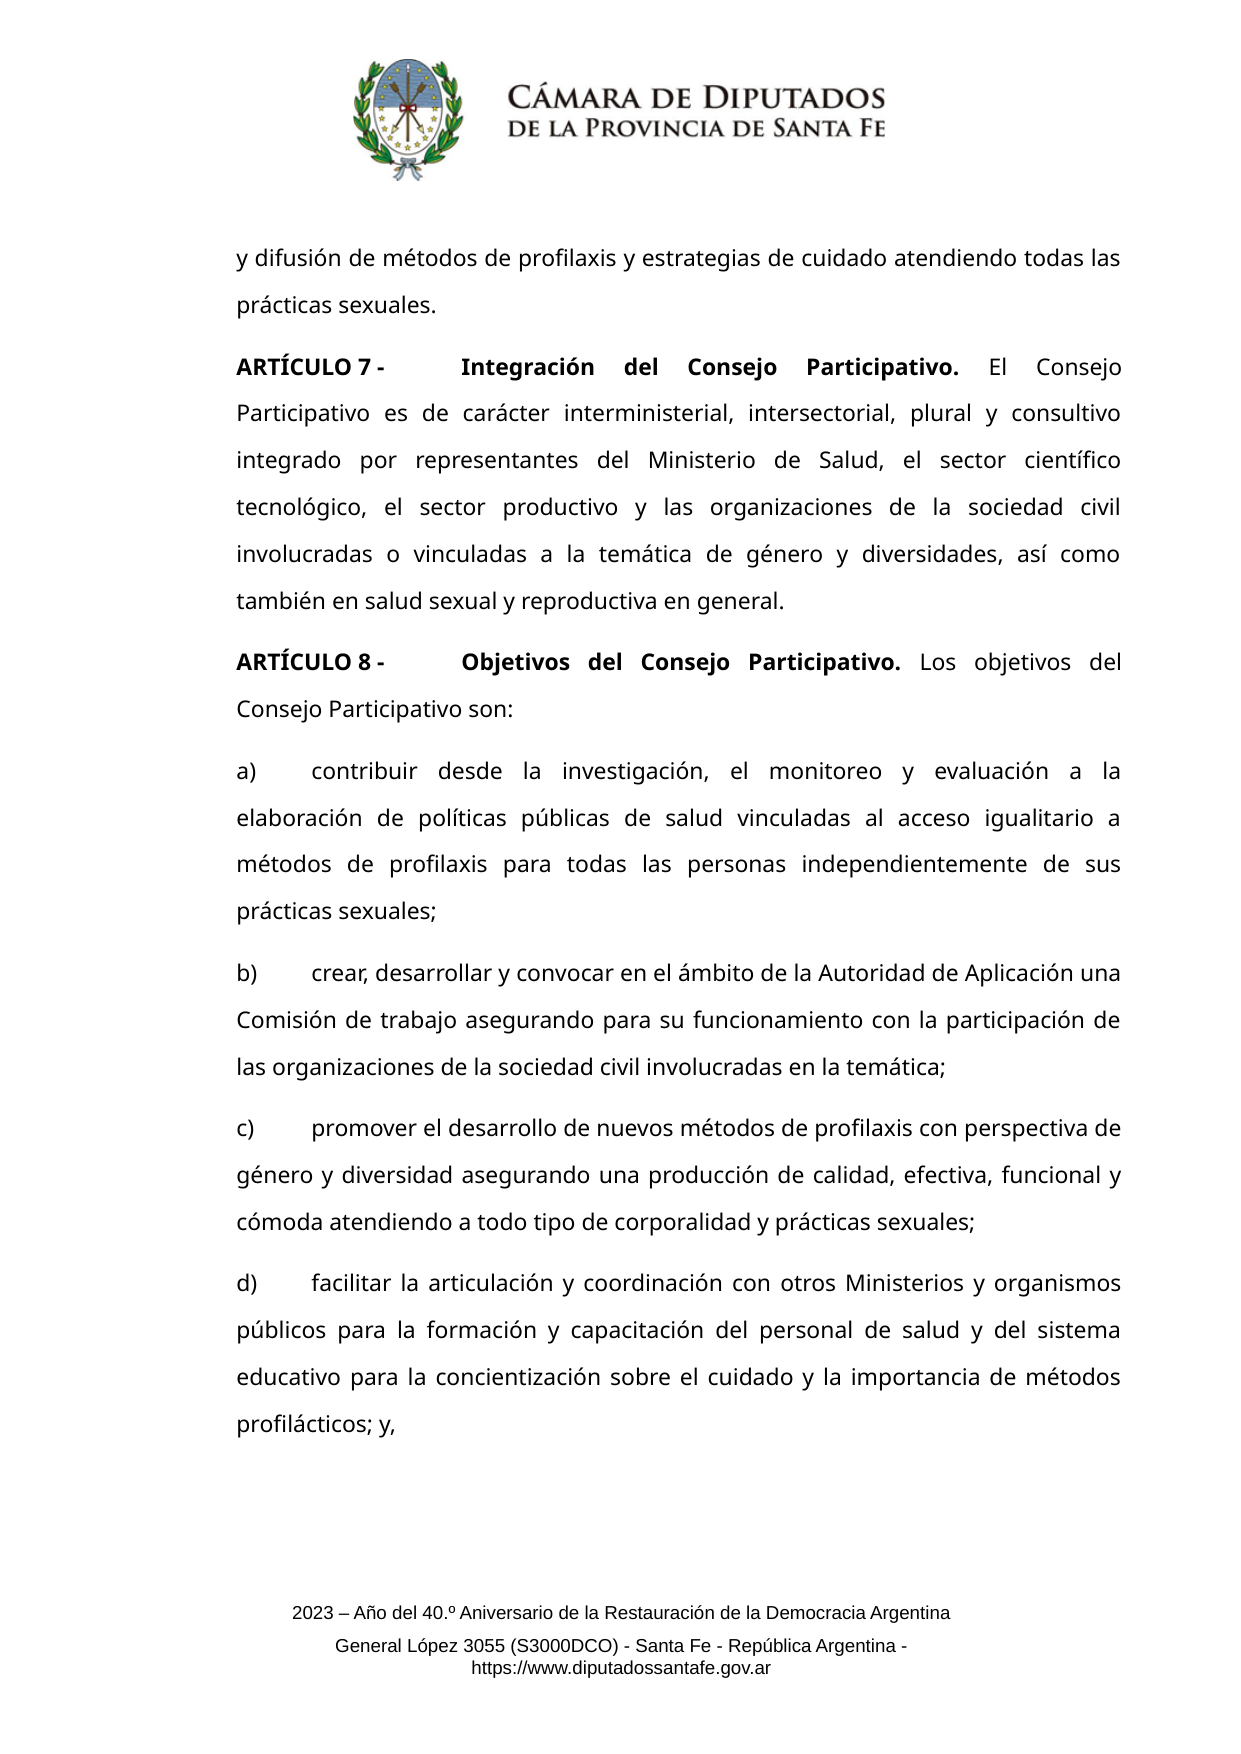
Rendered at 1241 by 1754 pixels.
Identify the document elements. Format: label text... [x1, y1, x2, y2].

list y difusión de métodos de profilaxis y estrategias de cuidado atendiendo todas las prácticas sexuales. [236, 242, 1122, 320]
list crear, desarrollar y convocar en el ámbito de la Autoridad de Aplicación una Comisión de trabajo asegurando para su funcionamiento con la participación de las organizaciones de la sociedad civil involucradas en la temática; [236, 957, 1122, 1082]
list promover el desarrollo de nuevos métodos de profilaxis con perspectiva de género y diversidad asegurando una producción de calidad, efectiva, funcional y cómoda atendiendo a todo tipo de corporalidad y prácticas sexuales; [236, 1112, 1122, 1237]
list contribuir desde la investigación, el monitoreo y evaluación a la elaboración de políticas públicas de salud vinculadas al acceso igualitario a métodos de profilaxis para todas las personas independientemente de sus prácticas sexuales; [236, 755, 1122, 927]
list facilitar la articulación y coordinación con otros Ministerios y organismos públicos para la formación y capacitación del personal de salud y del sistema educativo para la concientización sobre el cuidado y la importancia de métodos profilácticos; y, [236, 1267, 1122, 1439]
list Objetivos del Consejo Participativo. Los objetivos del Consejo Participativo son: [236, 646, 1122, 724]
list Integración del Consejo Participativo. El Consejo Participativo es de carácter interministerial, intersectorial, plural y consultivo integrado por representantes del Ministerio de Salud, el sector científico tecnológico, el sector productivo y las organizaciones de la sociedad civil involucradas o vinculadas a la temática de género y diversidades, así como también en salud sexual y reproductiva en general. [236, 351, 1122, 616]
